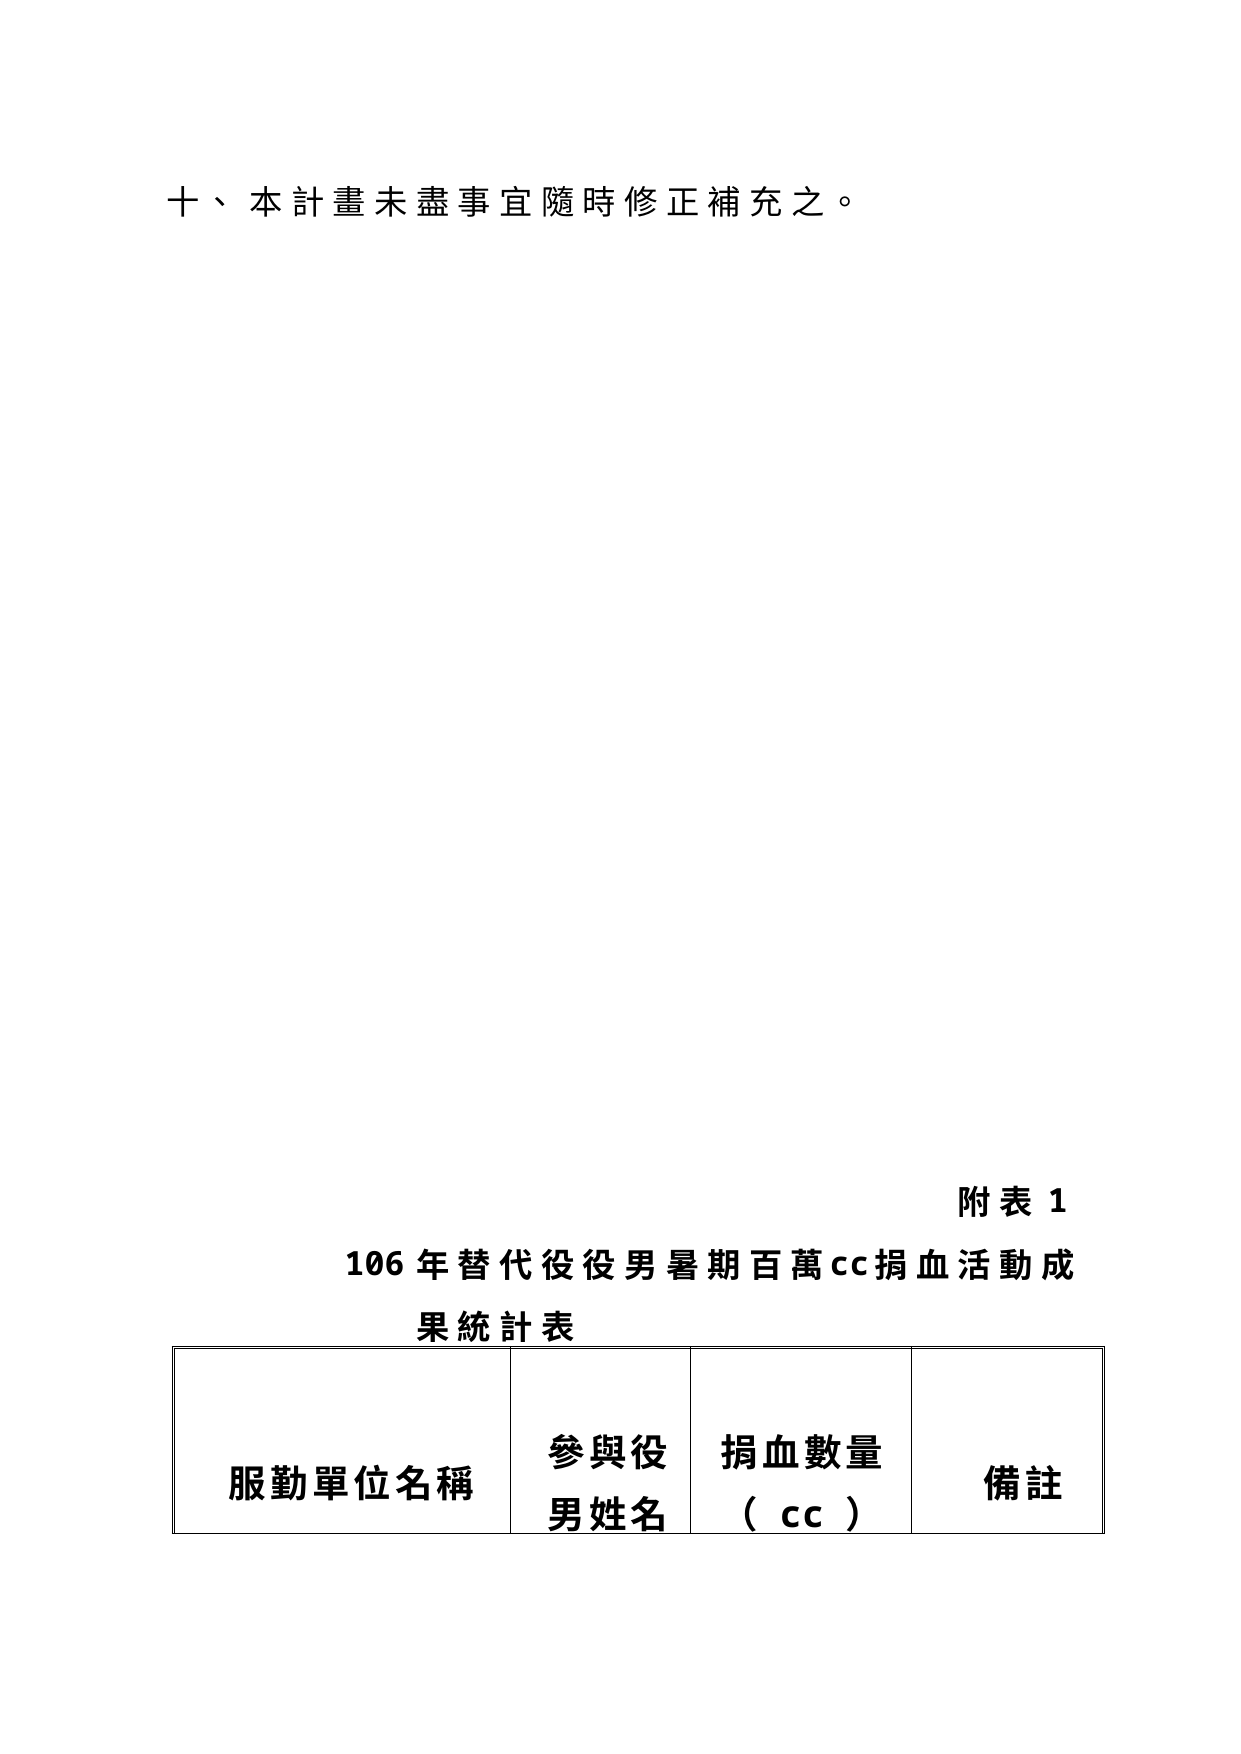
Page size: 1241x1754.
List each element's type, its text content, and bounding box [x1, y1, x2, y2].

table_header 備註 [912, 1349, 1102, 1533]
table_header 參與役男姓名 [511, 1349, 690, 1533]
text 十、本計畫未盡事宜隨時修正補充之。 [162, 158, 1078, 221]
text 附表1 [162, 1158, 1078, 1221]
table_header 捐血數量（cc） [691, 1349, 911, 1533]
text 106年替代役役男暑期百萬cc捐血活動成果統計表 [162, 1221, 1078, 1346]
table_header 服勤單位名稱 [175, 1349, 510, 1533]
